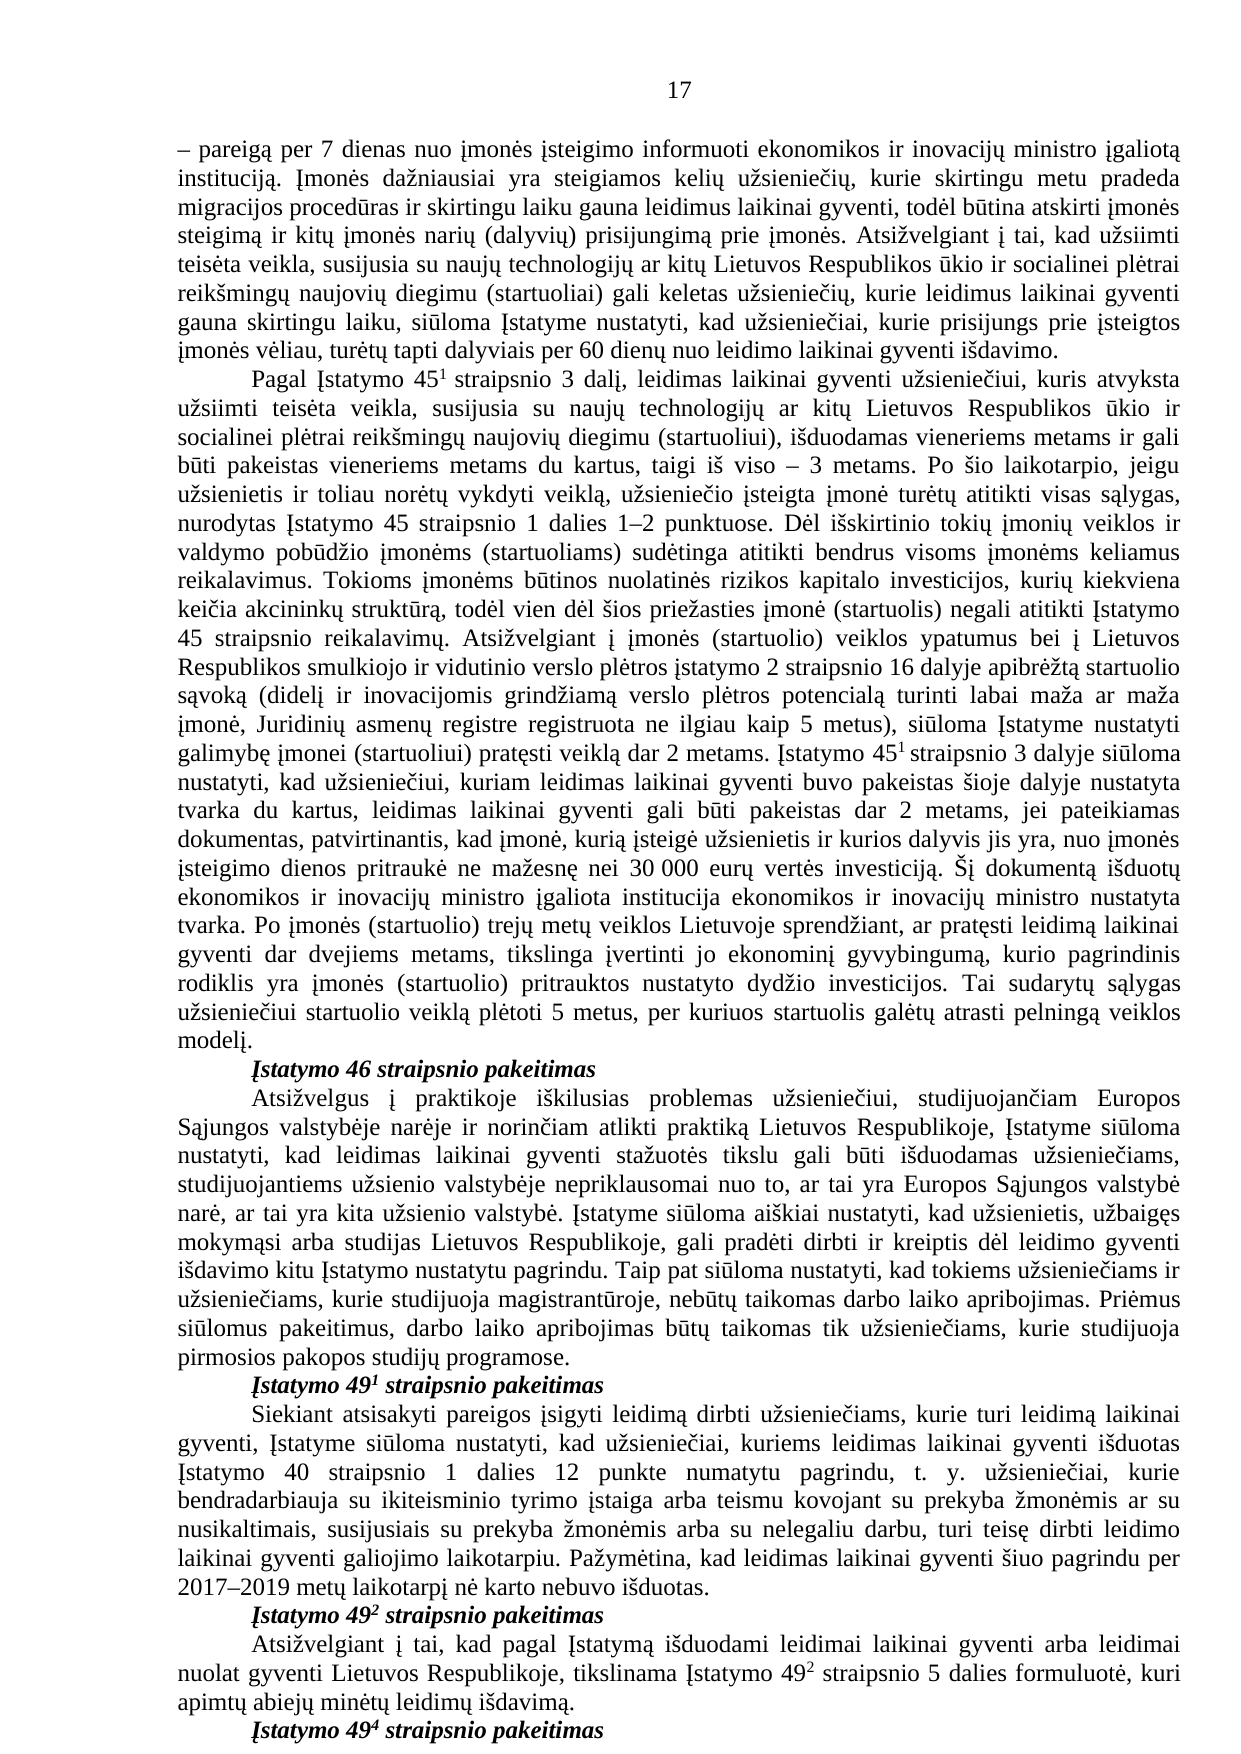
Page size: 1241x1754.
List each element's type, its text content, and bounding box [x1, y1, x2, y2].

text Atsižvelgus į praktikoje iškilusias problemas užsieniečiui, studijuojančiam Europos Sąjungos valstybėje narėje ir norinčiam atlikti praktiką Lietuvos Respublikoje, Įstatyme siūloma nustatyti, kad leidimas laikinai gyventi stažuotės tikslu gali būti išduodamas užsieniečiams, studijuojantiems užsienio valstybėje nepriklausomai nuo to, ar tai yra Europos Sąjungos valstybė narė, ar tai yra kita užsienio valstybė. Įstatyme siūloma aiškiai nustatyti, kad užsienietis, užbaigęs mokymąsi arba studijas Lietuvos Respublikoje, gali pradėti dirbti ir kreiptis dėl leidimo gyventi išdavimo kitu Įstatymo nustatytu pagrindu. Taip pat siūloma nustatyti, kad tokiems užsieniečiams ir užsieniečiams, kurie studijuoja magistrantūroje, nebūtų taikomas darbo laiko apribojimas. Priėmus siūlomus pakeitimus, darbo laiko apribojimas būtų taikomas tik užsieniečiams, kurie studijuoja pirmosios pakopos studijų programose. [177, 1083, 1181, 1371]
text Įstatymo 46 straipsnio pakeitimas [177, 1054, 1181, 1083]
text – pareigą per 7 dienas nuo įmonės įsteigimo informuoti ekonomikos ir inovacijų ministro įgaliotą instituciją. Įmonės dažniausiai yra steigiamos kelių užsieniečių, kurie skirtingu metu pradeda migracijos procedūras ir skirtingu laiku gauna leidimus laikinai gyventi, todėl būtina atskirti įmonės steigimą ir kitų įmonės narių (dalyvių) prisijungimą prie įmonės. Atsižvelgiant į tai, kad užsiimti teisėta veikla, susijusia su naujų technologijų ar kitų Lietuvos Respublikos ūkio ir socialinei plėtrai reikšmingų naujovių diegimu (startuoliai) gali keletas užsieniečių, kurie leidimus laikinai gyventi gauna skirtingu laiku, siūloma Įstatyme nustatyti, kad užsieniečiai, kurie prisijungs prie įsteigtos įmonės vėliau, turėtų tapti dalyviais per 60 dienų nuo leidimo laikinai gyventi išdavimo. [177, 134, 1181, 364]
text Įstatymo 494 straipsnio pakeitimas [177, 1716, 1181, 1744]
text Įstatymo 491 straipsnio pakeitimas [177, 1371, 1181, 1399]
text Pagal Įstatymo 451 straipsnio 3 dalį, leidimas laikinai gyventi užsieniečiui, kuris atvyksta užsiimti teisėta veikla, susijusia su naujų technologijų ar kitų Lietuvos Respublikos ūkio ir socialinei plėtrai reikšmingų naujovių diegimu (startuoliui), išduodamas vieneriems metams ir gali būti pakeistas vieneriems metams du kartus, taigi iš viso – 3 metams. Po šio laikotarpio, jeigu užsienietis ir toliau norėtų vykdyti veiklą, užsieniečio įsteigta įmonė turėtų atitikti visas sąlygas, nurodytas Įstatymo 45 straipsnio 1 dalies 1–2 punktuose. Dėl išskirtinio tokių įmonių veiklos ir valdymo pobūdžio įmonėms (startuoliams) sudėtinga atitikti bendrus visoms įmonėms keliamus reikalavimus. Tokioms įmonėms būtinos nuolatinės rizikos kapitalo investicijos, kurių kiekviena keičia akcininkų struktūrą, todėl vien dėl šios priežasties įmonė (startuolis) negali atitikti Įstatymo 45 straipsnio reikalavimų. Atsižvelgiant į įmonės (startuolio) veiklos ypatumus bei į Lietuvos Respublikos smulkiojo ir vidutinio verslo plėtros įstatymo 2 straipsnio 16 dalyje apibrėžtą startuolio sąvoką (didelį ir inovacijomis grindžiamą verslo plėtros potencialą turinti labai maža ar maža įmonė, Juridinių asmenų registre registruota ne ilgiau kaip 5 metus), siūloma Įstatyme nustatyti galimybę įmonei (startuoliui) pratęsti veiklą dar 2 metams. Įstatymo 451 straipsnio 3 dalyje siūloma nustatyti, kad užsieniečiui, kuriam leidimas laikinai gyventi buvo pakeistas šioje dalyje nustatyta tvarka du kartus, leidimas laikinai gyventi gali būti pakeistas dar 2 metams, jei pateikiamas dokumentas, patvirtinantis, kad įmonė, kurią įsteigė užsienietis ir kurios dalyvis jis yra, nuo įmonės įsteigimo dienos pritraukė ne mažesnę nei 30 000 eurų vertės investiciją. Šį dokumentą išduotų ekonomikos ir inovacijų ministro įgaliota institucija ekonomikos ir inovacijų ministro nustatyta tvarka. Po įmonės (startuolio) trejų metų veiklos Lietuvoje sprendžiant, ar pratęsti leidimą laikinai gyventi dar dvejiems metams, tikslinga įvertinti jo ekonominį gyvybingumą, kurio pagrindinis rodiklis yra įmonės (startuolio) pritrauktos nustatyto dydžio investicijos. Tai sudarytų sąlygas užsieniečiui startuolio veiklą plėtoti 5 metus, per kuriuos startuolis galėtų atrasti pelningą veiklos modelį. [177, 364, 1181, 1054]
text Atsižvelgiant į tai, kad pagal Įstatymą išduodami leidimai laikinai gyventi arba leidimai nuolat gyventi Lietuvos Respublikoje, tikslinama Įstatymo 492 straipsnio 5 dalies formuluotė, kuri apimtų abiejų minėtų leidimų išdavimą. [177, 1629, 1181, 1716]
text Siekiant atsisakyti pareigos įsigyti leidimą dirbti užsieniečiams, kurie turi leidimą laikinai gyventi, Įstatyme siūloma nustatyti, kad užsieniečiai, kuriems leidimas laikinai gyventi išduotas Įstatymo 40 straipsnio 1 dalies 12 punkte numatytu pagrindu, t. y. užsieniečiai, kurie bendradarbiauja su ikiteisminio tyrimo įstaiga arba teismu kovojant su prekyba žmonėmis ar su nusikaltimais, susijusiais su prekyba žmonėmis arba su nelegaliu darbu, turi teisę dirbti leidimo laikinai gyventi galiojimo laikotarpiu. Pažymėtina, kad leidimas laikinai gyventi šiuo pagrindu per 2017–2019 metų laikotarpį nė karto nebuvo išduotas. [177, 1399, 1181, 1601]
text Įstatymo 492 straipsnio pakeitimas [177, 1601, 1181, 1629]
